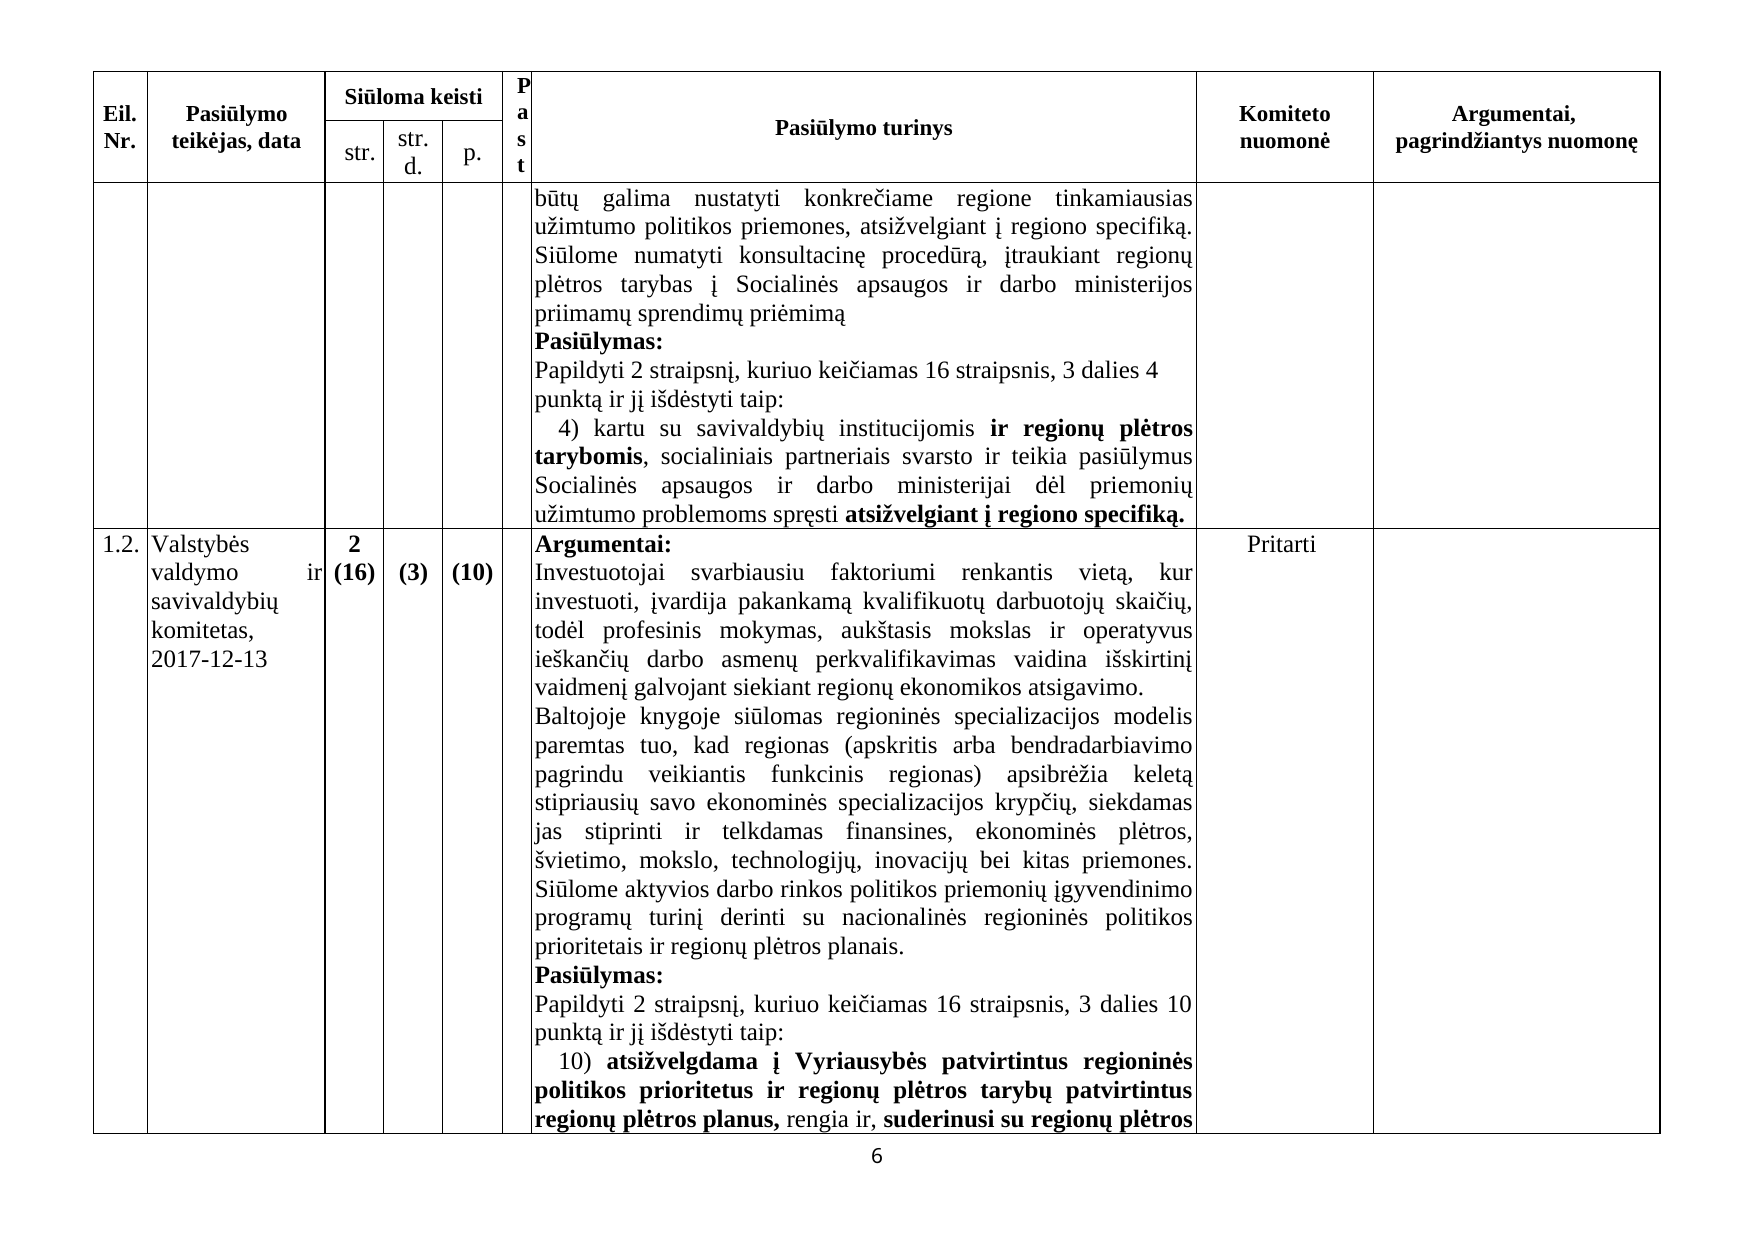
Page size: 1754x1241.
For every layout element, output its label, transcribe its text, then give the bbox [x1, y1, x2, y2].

table_cell str. [326, 121, 383, 182]
table_cell [148, 183, 324, 528]
table_cell [443, 183, 502, 528]
table_cell p. [443, 121, 502, 182]
table_cell būtų galima nustatyti konkrečiame regione tinkamiausias užimtumo politikos priemones, atsižvelgiant į regiono specifiką. Siūlome numatyti konsultacinę procedūrą, įtraukiant regionų plėtros tarybas į Socialinės apsaugos ir darbo ministerijos priimamų sprendimų priėmimą Pasiūlymas: Papildyti 2 straipsnį, kuriuo keičiamas 16 straipsnis, 3 dalies 4 punktą ir jį išdėstyti taip: 4) kartu su savivaldybių institucijomis ir regionų plėtros tarybomis, socialiniais partneriais svarsto ir teikia pasiūlymus Socialinės apsaugos ir darbo ministerijai dėl priemonių užimtumo problemoms spręsti atsižvelgiant į regiono specifiką. [532, 183, 1196, 528]
table_cell [94, 529, 147, 1132]
table_header Siūloma keisti [326, 72, 502, 120]
table_cell Argumentai: Investuotojai svarbiausiu faktoriumi renkantis vietą, kur investuoti, įvardija pakankamą kvalifikuotų darbuotojų skaičių, todėl profesinis mokymas, aukštasis mokslas ir operatyvus ieškančių darbo asmenų perkvalifikavimas vaidina išskirtinį vaidmenį galvojant siekiant regionų ekonomikos atsigavimo. Baltojoje knygoje siūlomas regioninės specializacijos modelis paremtas tuo, kad regionas (apskritis arba bendradarbiavimo pagrindu veikiantis funkcinis regionas) apsibrėžia keletą stipriausių savo ekonominės specializacijos krypčių, siekdamas jas stiprinti ir telkdamas finansines, ekonominės plėtros, švietimo, mokslo, technologijų, inovacijų bei kitas priemones. Siūlome aktyvios darbo rinkos politikos priemonių įgyvendinimo programų turinį derinti su nacionalinės regioninės politikos prioritetais ir regionų plėtros planais. Pasiūlymas: Papildyti 2 straipsnį, kuriuo keičiamas 16 straipsnis, 3 dalies 10 punktą ir jį išdėstyti taip: 10) atsižvelgdama į Vyriausybės patvirtintus regioninės politikos prioritetus ir regionų plėtros tarybų patvirtintus regionų plėtros planus, rengia ir, suderinusi su regionų plėtros [532, 529, 1196, 1132]
table_cell [503, 529, 531, 1132]
table_cell Valstybės valdymo ir savivaldybių komitetas, 2017-12-13 [148, 529, 324, 1132]
table_cell [384, 183, 442, 528]
table_cell [1197, 183, 1373, 528]
table_cell [1374, 183, 1659, 528]
table_cell str. d. [384, 121, 442, 182]
table_cell (3) [384, 529, 442, 1132]
table_header Pastabos [503, 72, 531, 182]
table_cell Pritarti [1197, 529, 1373, 1132]
table_cell [503, 183, 531, 528]
table_header Pasiūlymo turinys [532, 72, 1196, 182]
table_header Komiteto nuomonė [1197, 72, 1373, 182]
table_cell [94, 183, 147, 528]
table_cell [326, 183, 383, 528]
table_cell [1374, 529, 1659, 1132]
table_header Eil. Nr. [94, 72, 147, 182]
table_cell 2 (16) [326, 529, 383, 1132]
table_cell (10) [443, 529, 502, 1132]
table_header Pasiūlymo teikėjas, data [148, 72, 324, 182]
table_header Argumentai, pagrindžiantys nuomonę [1374, 72, 1659, 182]
